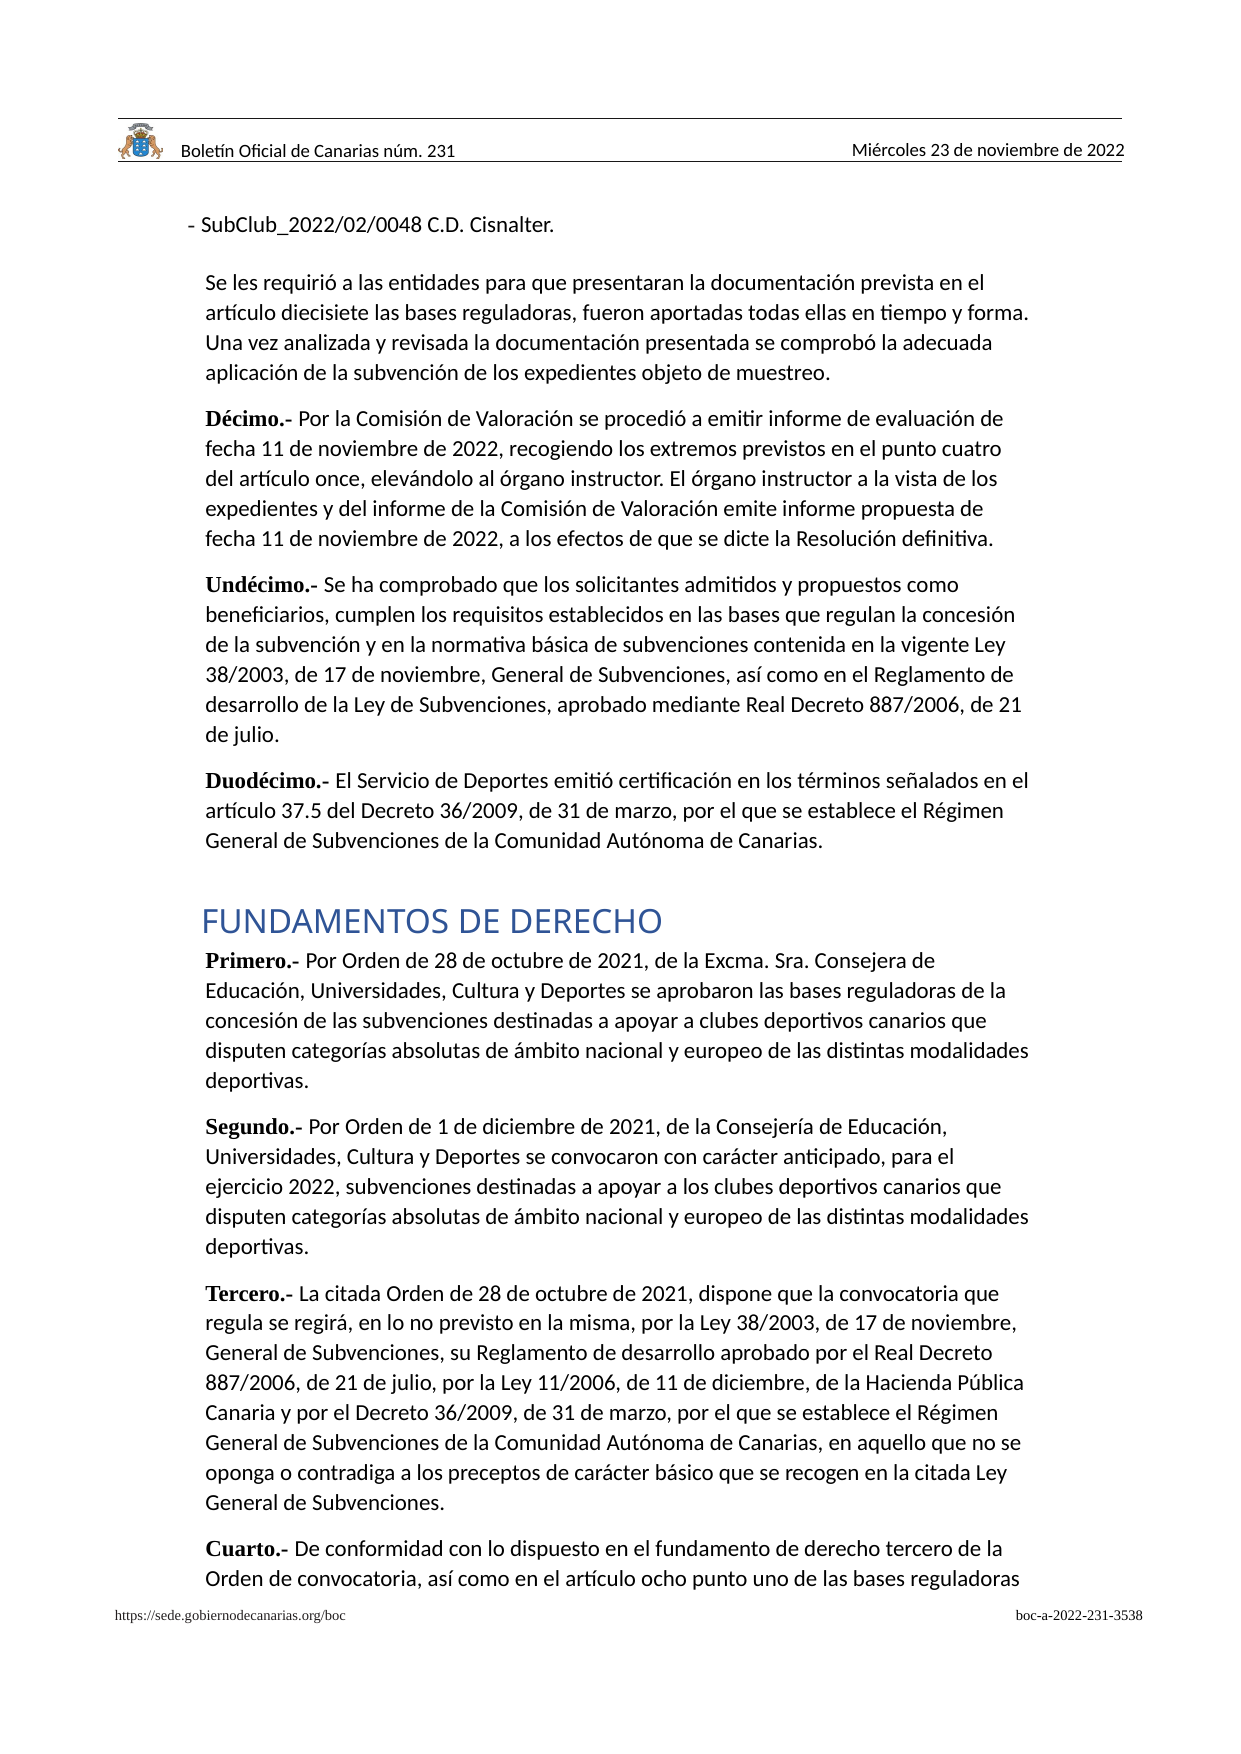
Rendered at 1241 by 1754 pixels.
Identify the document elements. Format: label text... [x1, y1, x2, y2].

text Se les requirió a las entidades para que presentaran la documentación prevista en el artículo diecisiete las bases reguladoras, fueron aportadas todas ellas en tiempo y forma. Una vez analizada y revisada la documentación presentada se comprobó la adecuada aplicación de la subvención de los expedientes objeto de muestreo. [205, 268, 1035, 386]
text Tercero.- La citada Orden de 28 de octubre de 2021, dispone que la convocatoria que regula se regirá, en lo no previsto en la misma, por la Ley 38/2003, de 17 de noviembre, General de Subvenciones, su Reglamento de desarrollo aprobado por el Real Decreto 887/2006, de 21 de julio, por la Ley 11/2006, de 11 de diciembre, de la Hacienda Pública Canaria y por el Decreto 36/2009, de 31 de marzo, por el que se establece el Régimen General de Subvenciones de la Comunidad Autónoma de Canarias, en aquello que no se oponga o contradiga a los preceptos de carácter básico que se recogen en la citada Ley General de Subvenciones. [205, 1279, 1035, 1516]
subtitle FUNDAMENTOS DE DERECHO [201, 898, 1035, 943]
text Segundo.- Por Orden de 1 de diciembre de 2021, de la Consejería de Educación, Universidades, Cultura y Deportes se convocaron con carácter anticipado, para el ejercicio 2022, subvenciones destinadas a apoyar a los clubes deportivos canarios que disputen categorías absolutas de ámbito nacional y europeo de las distintas modalidades deportivas. [205, 1112, 1035, 1260]
text Duodécimo.- El Servicio de Deportes emitió certificación en los términos señalados en el artículo 37.5 del Decreto 36/2009, de 31 de marzo, por el que se establece el Régimen General de Subvenciones de la Comunidad Autónoma de Canarias. [205, 766, 1035, 854]
text Décimo.- Por la Comisión de Valoración se procedió a emitir informe de evaluación de fecha 11 de noviembre de 2022, recogiendo los extremos previstos en el punto cuatro del artículo once, elevándolo al órgano instructor. El órgano instructor a la vista de los expedientes y del informe de la Comisión de Valoración emite informe propuesta de fecha 11 de noviembre de 2022, a los efectos de que se dicte la Resolución definitiva. [205, 404, 1035, 552]
list SubClub_2022/02/0048 C.D. Cisnalter. [187, 210, 1035, 238]
text Cuarto.- De conformidad con lo dispuesto en el fundamento de derecho tercero de la Orden de convocatoria, así como en el artículo ocho punto uno de las bases reguladoras [205, 1534, 1035, 1592]
text Undécimo.- Se ha comprobado que los solicitantes admitidos y propuestos como beneficiarios, cumplen los requisitos establecidos en las bases que regulan la concesión de la subvención y en la normativa básica de subvenciones contenida en la vigente Ley 38/2003, de 17 de noviembre, General de Subvenciones, así como en el Reglamento de desarrollo de la Ley de Subvenciones, aprobado mediante Real Decreto 887/2006, de 21 de julio. [205, 570, 1035, 748]
text Primero.- Por Orden de 28 de octubre de 2021, de la Excma. Sra. Consejera de Educación, Universidades, Cultura y Deportes se aprobaron las bases reguladoras de la concesión de las subvenciones destinadas a apoyar a clubes deportivos canarios que disputen categorías absolutas de ámbito nacional y europeo de las distintas modalidades deportivas. [205, 946, 1035, 1094]
